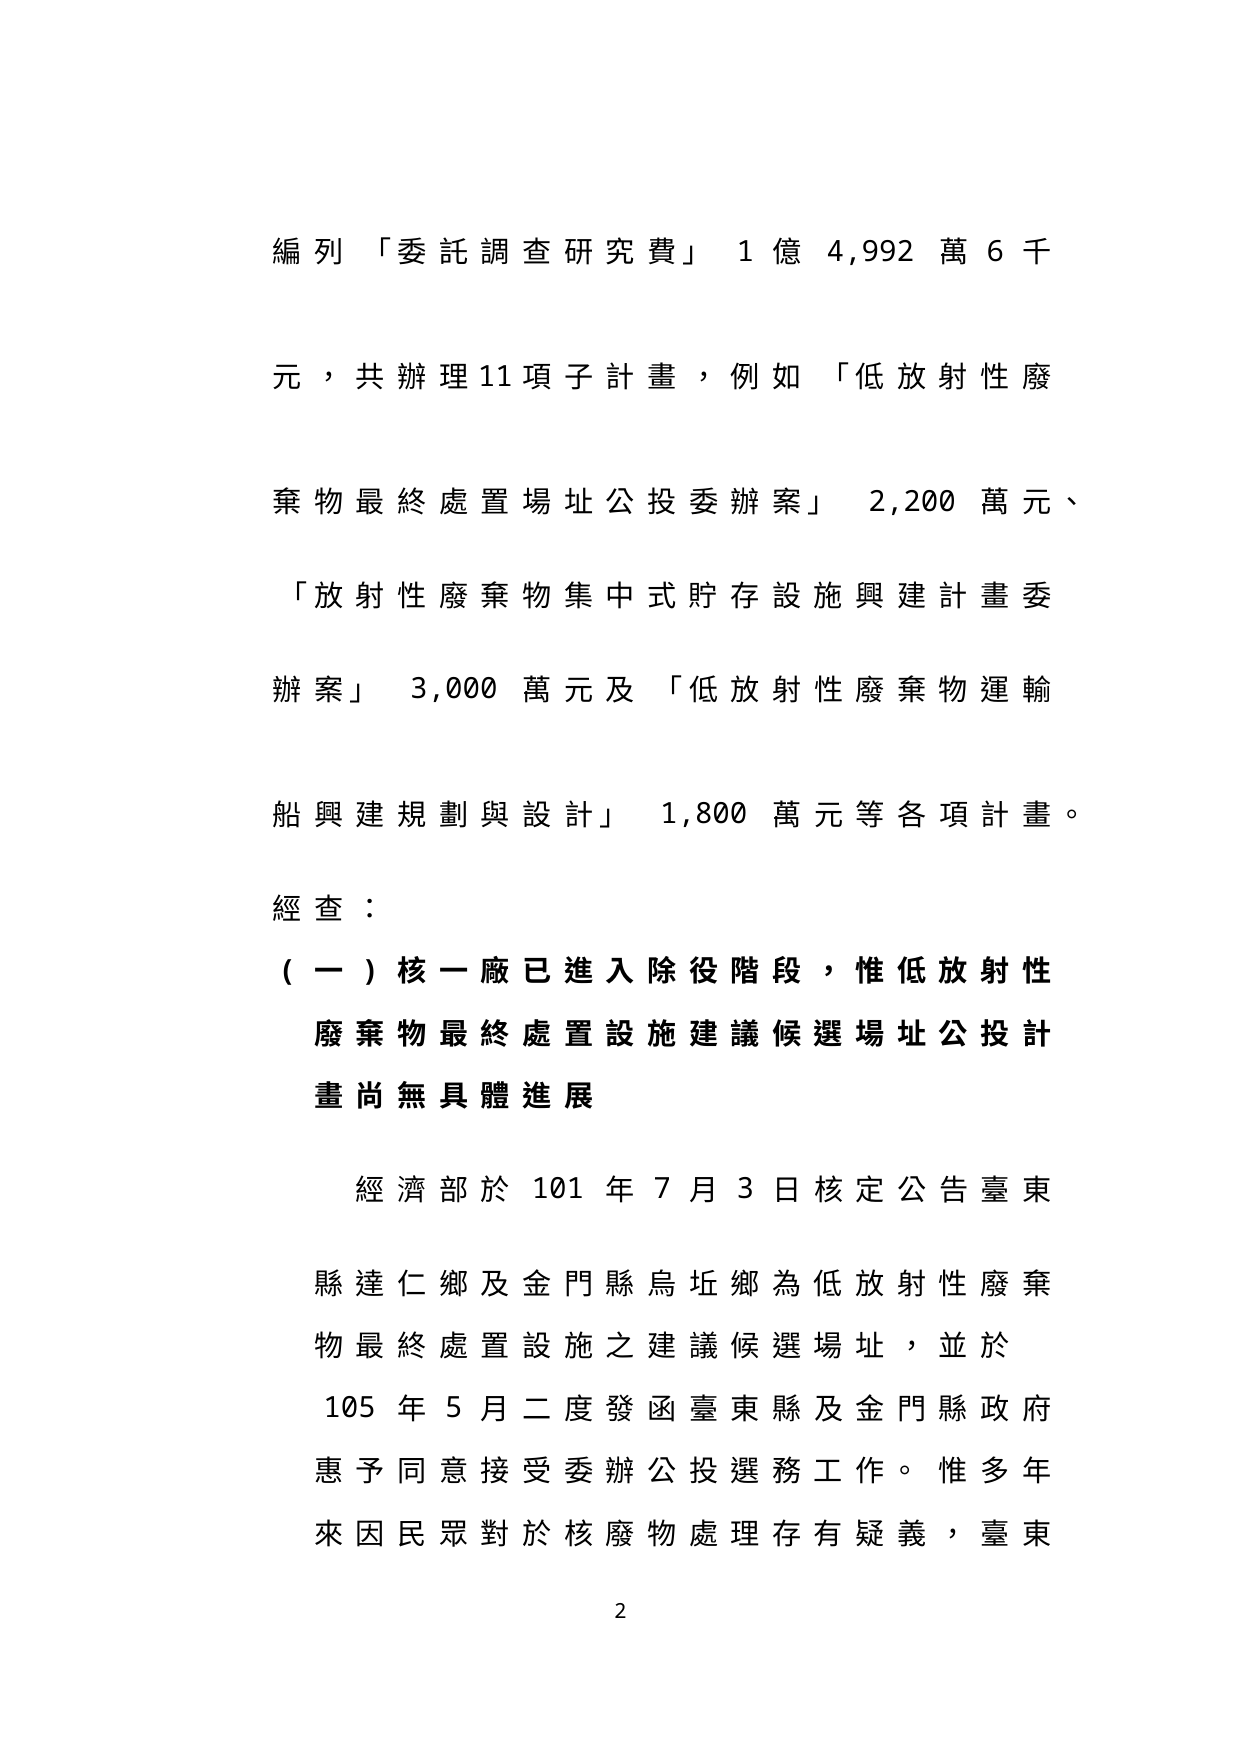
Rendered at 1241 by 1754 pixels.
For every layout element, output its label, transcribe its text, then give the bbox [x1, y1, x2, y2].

text 經濟部於101年7月3日核定公告臺東縣達仁鄉及金門縣烏坵鄉為低放射性廢棄物最終處置設施之建議候選場址，並於105年5月二度發函臺東縣及金門縣政府惠予同意接受委辦公投選務工作。惟多年來因民眾對於核廢物處理存有疑義，臺東 [271, 1115, 1058, 1552]
text 核後端基金109年度「低放射性廢棄物最終處置計畫」之服務費用-專業服務費項下編列「委託調查研究費」1億4,992萬6千元，共辦理11項子計畫，例如「低放射性廢棄物最終處置場址公投委辦案」2,200萬元、「放射性廢棄物集中式貯存設施興建計畫委辦案」3,000萬元及「低放射性廢棄物運輸船興建規劃與設計」1,800萬元等各項計畫。經查： [242, 177, 1058, 927]
text (一)核一廠已進入除役階段，惟低放射性廢棄物最終處置設施建議候選場址公投計畫尚無具體進展 [242, 927, 1058, 1115]
